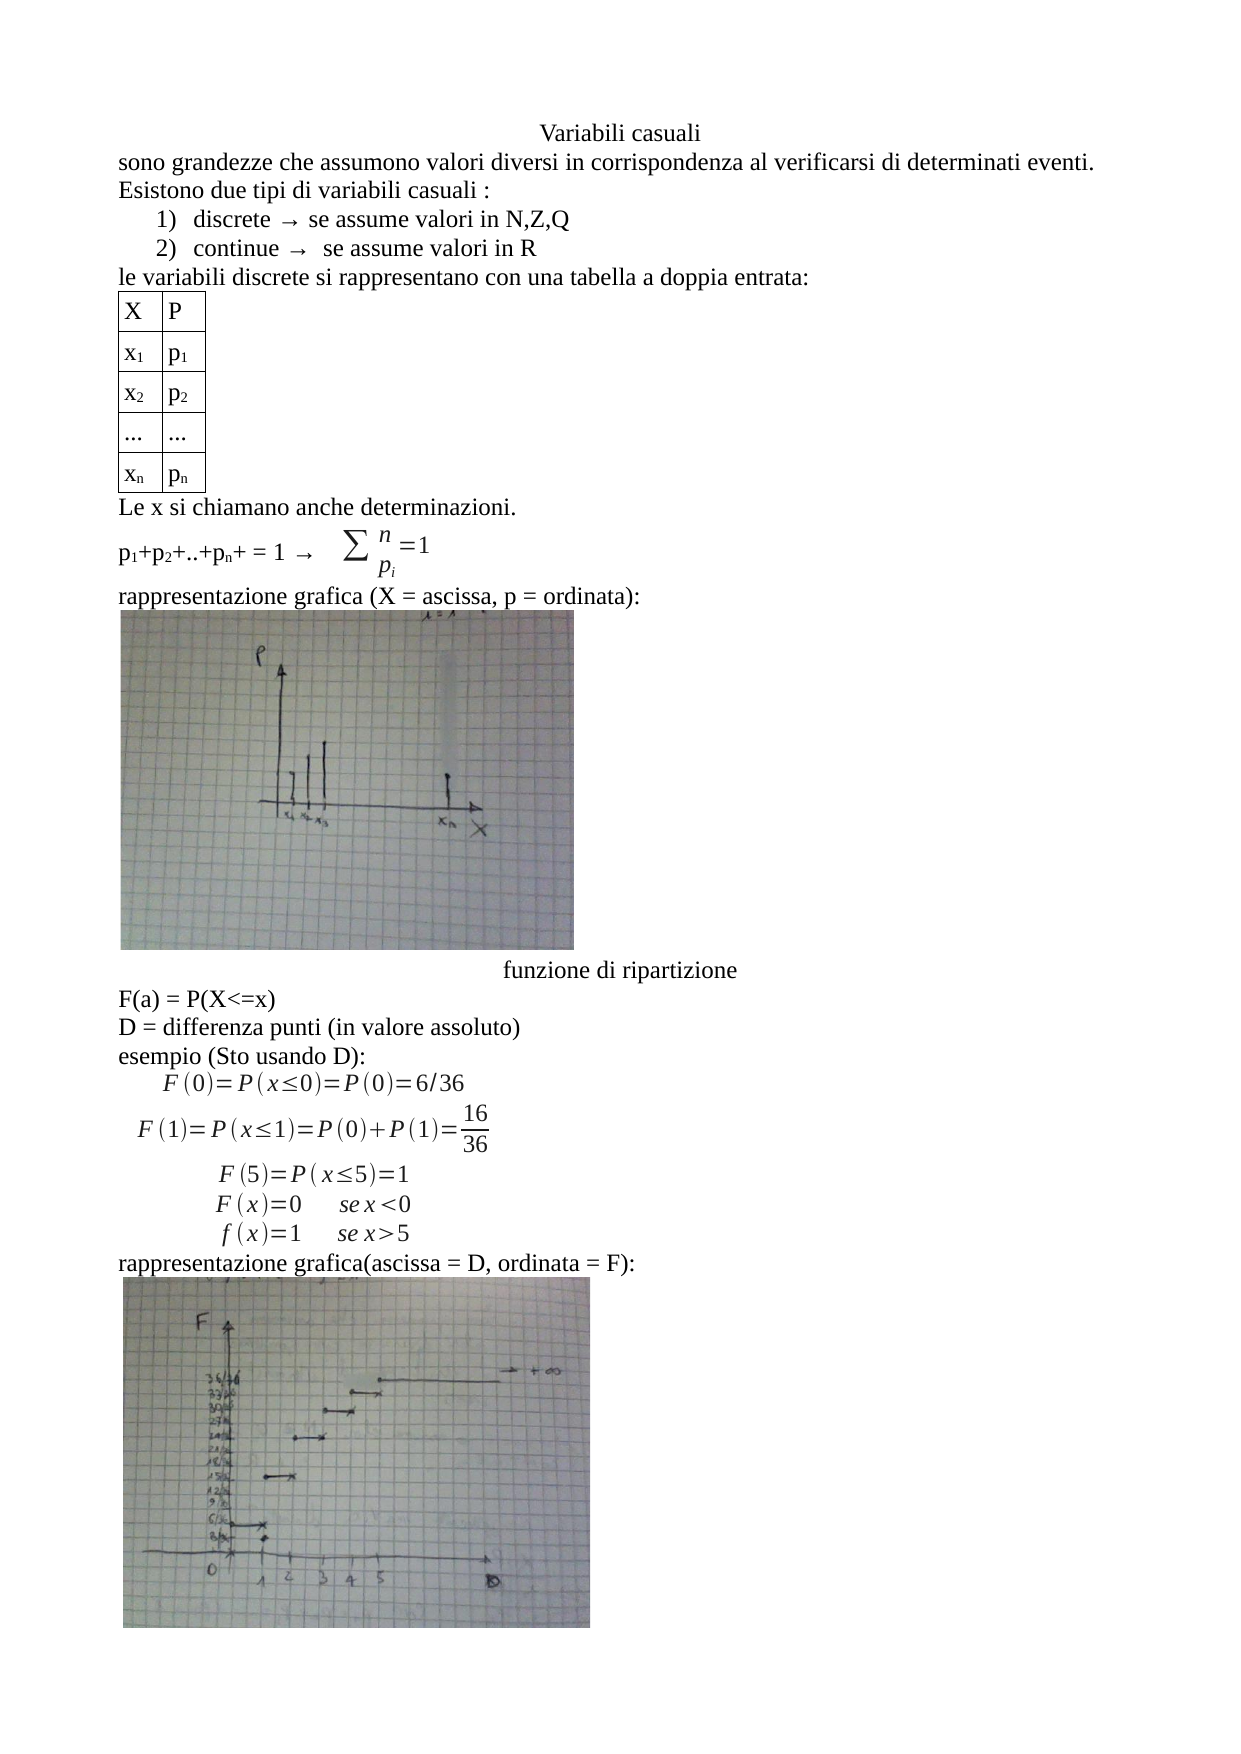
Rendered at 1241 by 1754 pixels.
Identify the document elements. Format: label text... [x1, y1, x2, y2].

text Esistono due tipi di variabili casuali : [118, 176, 1122, 204]
table_cell x2 [119, 372, 162, 412]
table_header P [163, 292, 205, 331]
picture [123, 1277, 591, 1628]
table_header X [119, 292, 162, 331]
text Variabili casuali [118, 118, 1122, 147]
table_cell ... [163, 413, 205, 452]
picture [120, 610, 574, 950]
table_cell x1 [119, 332, 162, 371]
text sono grandezze che assumono valori diversi in corrispondenza al verificarsi di determinati eventi. [118, 147, 1122, 176]
text rappresentazione grafica(ascissa = D, ordinata = F): [118, 1248, 1122, 1277]
text esempio (Sto usando D): [118, 1041, 1122, 1070]
list continue → se assume valori in R [156, 233, 1122, 262]
text F(a) = P(X<=x) [118, 984, 1122, 1012]
text rappresentazione grafica (X = ascissa, p = ordinata): [118, 581, 1122, 610]
text D = differenza punti (in valore assoluto) [118, 1012, 1122, 1041]
table_cell pn [163, 453, 205, 492]
text Le x si chiamano anche determinazioni. [118, 492, 1122, 521]
text p1+p2+..+pn+ = 1 → [118, 521, 1122, 581]
table_cell p2 [163, 372, 205, 412]
text funzione di ripartizione [118, 955, 1122, 984]
table_cell p1 [163, 332, 205, 371]
list discrete → se assume valori in N,Z,Q [156, 204, 1122, 233]
text le variabili discrete si rappresentano con una tabella a doppia entrata: [118, 262, 1122, 291]
table_cell xn [119, 453, 162, 492]
table_cell ... [119, 413, 162, 452]
